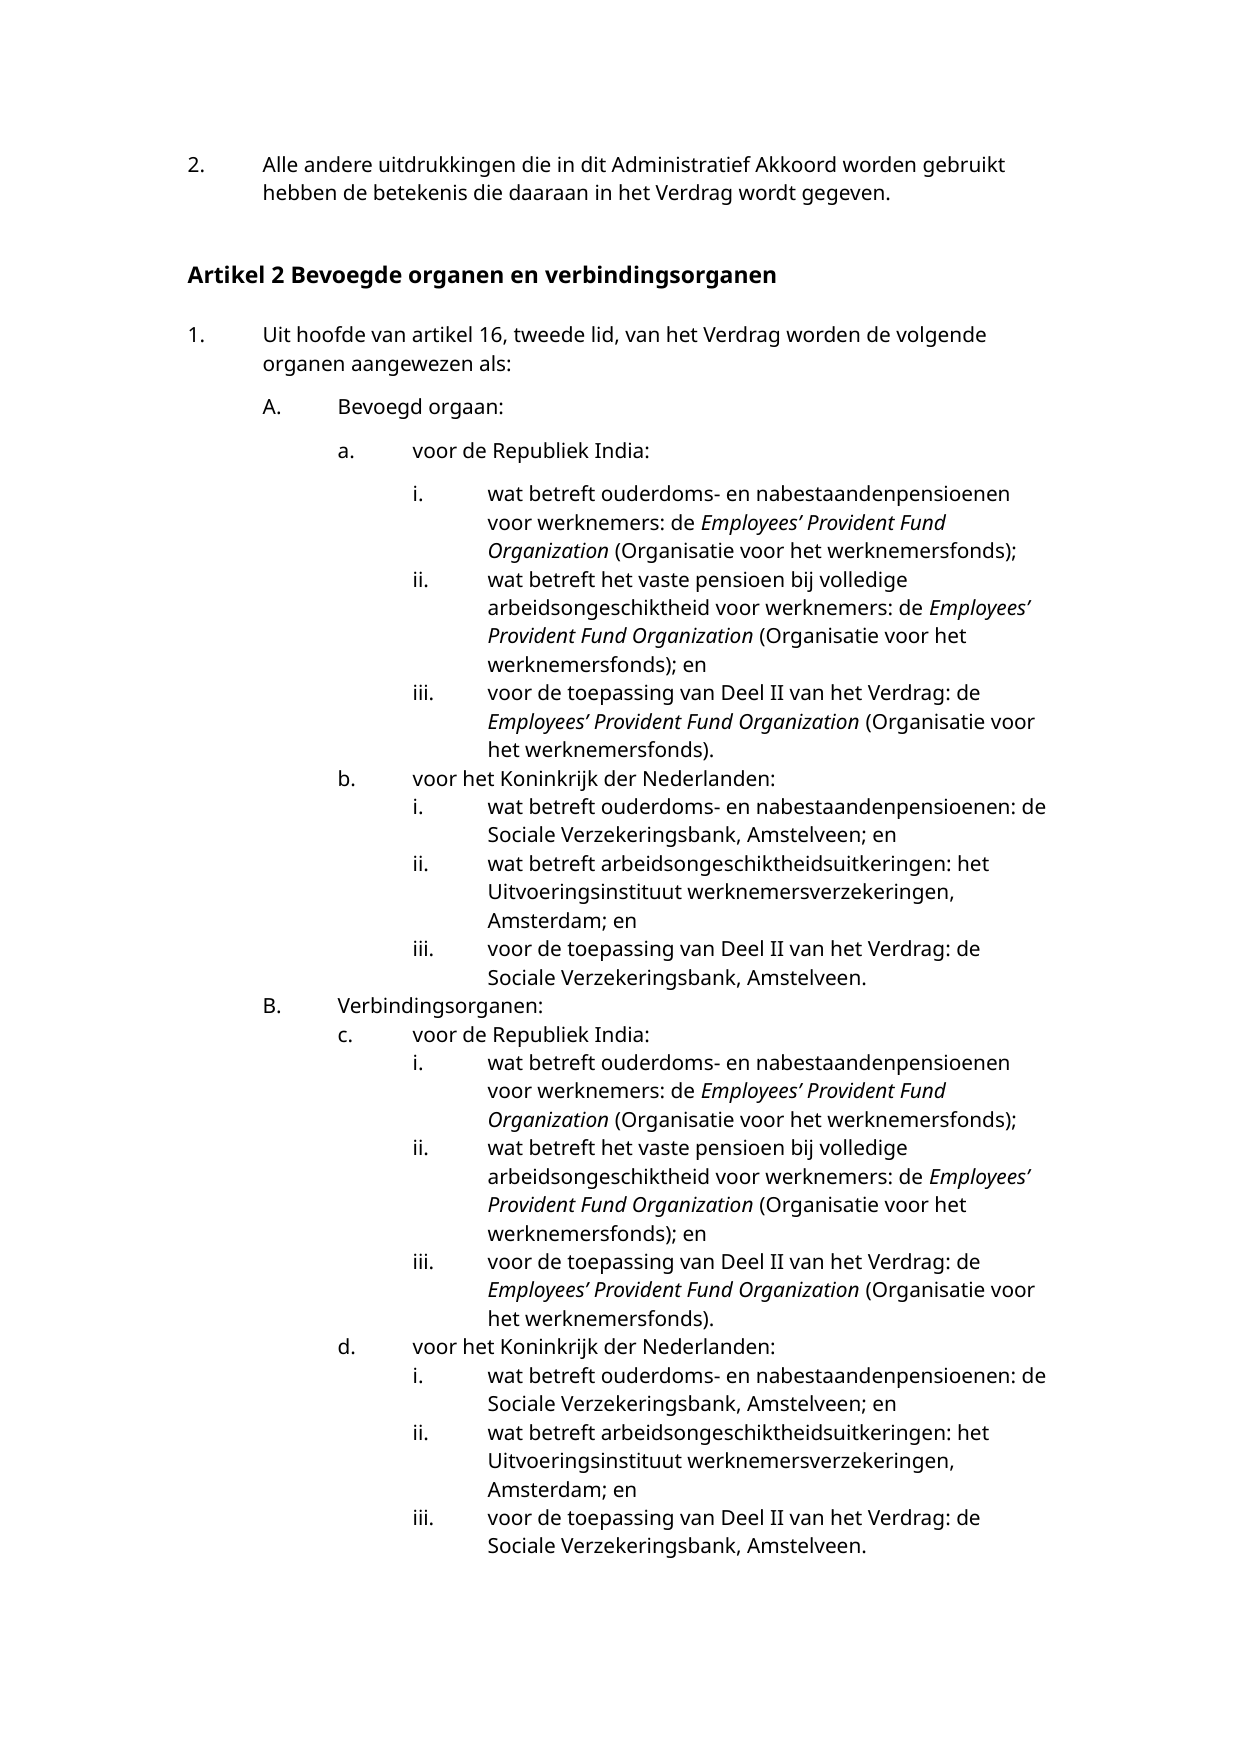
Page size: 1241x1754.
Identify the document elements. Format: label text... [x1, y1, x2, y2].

list wat betreft ouderdoms- en nabestaandenpensioenen voor werknemers: de Employees’ Provident Fund Organization (Organisatie voor het werknemersfonds); [412, 1048, 1053, 1133]
list wat betreft ouderdoms- en nabestaandenpensioenen voor werknemers: de Employees’ Provident Fund Organization (Organisatie voor het werknemersfonds); [412, 479, 1053, 565]
list wat betreft het vaste pensioen bij volledige arbeidsongeschiktheid voor werknemers: de Employees’ Provident Fund Organization (Organisatie voor het werknemersfonds); en [412, 1133, 1053, 1247]
subtitle Artikel 2 Bevoegde organen en verbindingsorganen [187, 259, 1053, 291]
list wat betreft arbeidsongeschiktheidsuitkeringen: het Uitvoeringsinstituut werknemersverzekeringen, Amsterdam; en [412, 849, 1053, 934]
list Bevoegd orgaan: [262, 392, 1053, 421]
list voor de toepassing van Deel II van het Verdrag: de Employees’ Provident Fund Organization (Organisatie voor het werknemersfonds). [412, 678, 1053, 764]
list voor de toepassing van Deel II van het Verdrag: de Sociale Verzekeringsbank, Amstelveen. [412, 934, 1053, 991]
list wat betreft ouderdoms- en nabestaandenpensioenen: de Sociale Verzekeringsbank, Amstelveen; en [412, 792, 1053, 849]
list voor het Koninkrijk der Nederlanden: [337, 1332, 1053, 1361]
list voor het Koninkrijk der Nederlanden: [337, 764, 1053, 792]
list voor de toepassing van Deel II van het Verdrag: de Sociale Verzekeringsbank, Amstelveen. [412, 1503, 1053, 1560]
list voor de Republiek India: [337, 1020, 1053, 1048]
list Uit hoofde van artikel 16, tweede lid, van het Verdrag worden de volgende organen aangewezen als: [187, 321, 1053, 377]
list voor de Republiek India: [337, 436, 1053, 464]
list voor de toepassing van Deel II van het Verdrag: de Employees’ Provident Fund Organization (Organisatie voor het werknemersfonds). [412, 1247, 1053, 1332]
list wat betreft ouderdoms- en nabestaandenpensioenen: de Sociale Verzekeringsbank, Amstelveen; en [412, 1361, 1053, 1418]
list Alle andere uitdrukkingen die in dit Administratief Akkoord worden gebruikt hebben de betekenis die daaraan in het Verdrag wordt gegeven. [187, 150, 1053, 207]
list wat betreft het vaste pensioen bij volledige arbeidsongeschiktheid voor werknemers: de Employees’ Provident Fund Organization (Organisatie voor het werknemersfonds); en [412, 565, 1053, 678]
list Verbindingsorganen: [262, 991, 1053, 1020]
list wat betreft arbeidsongeschiktheidsuitkeringen: het Uitvoeringsinstituut werknemersverzekeringen, Amsterdam; en [412, 1418, 1053, 1503]
